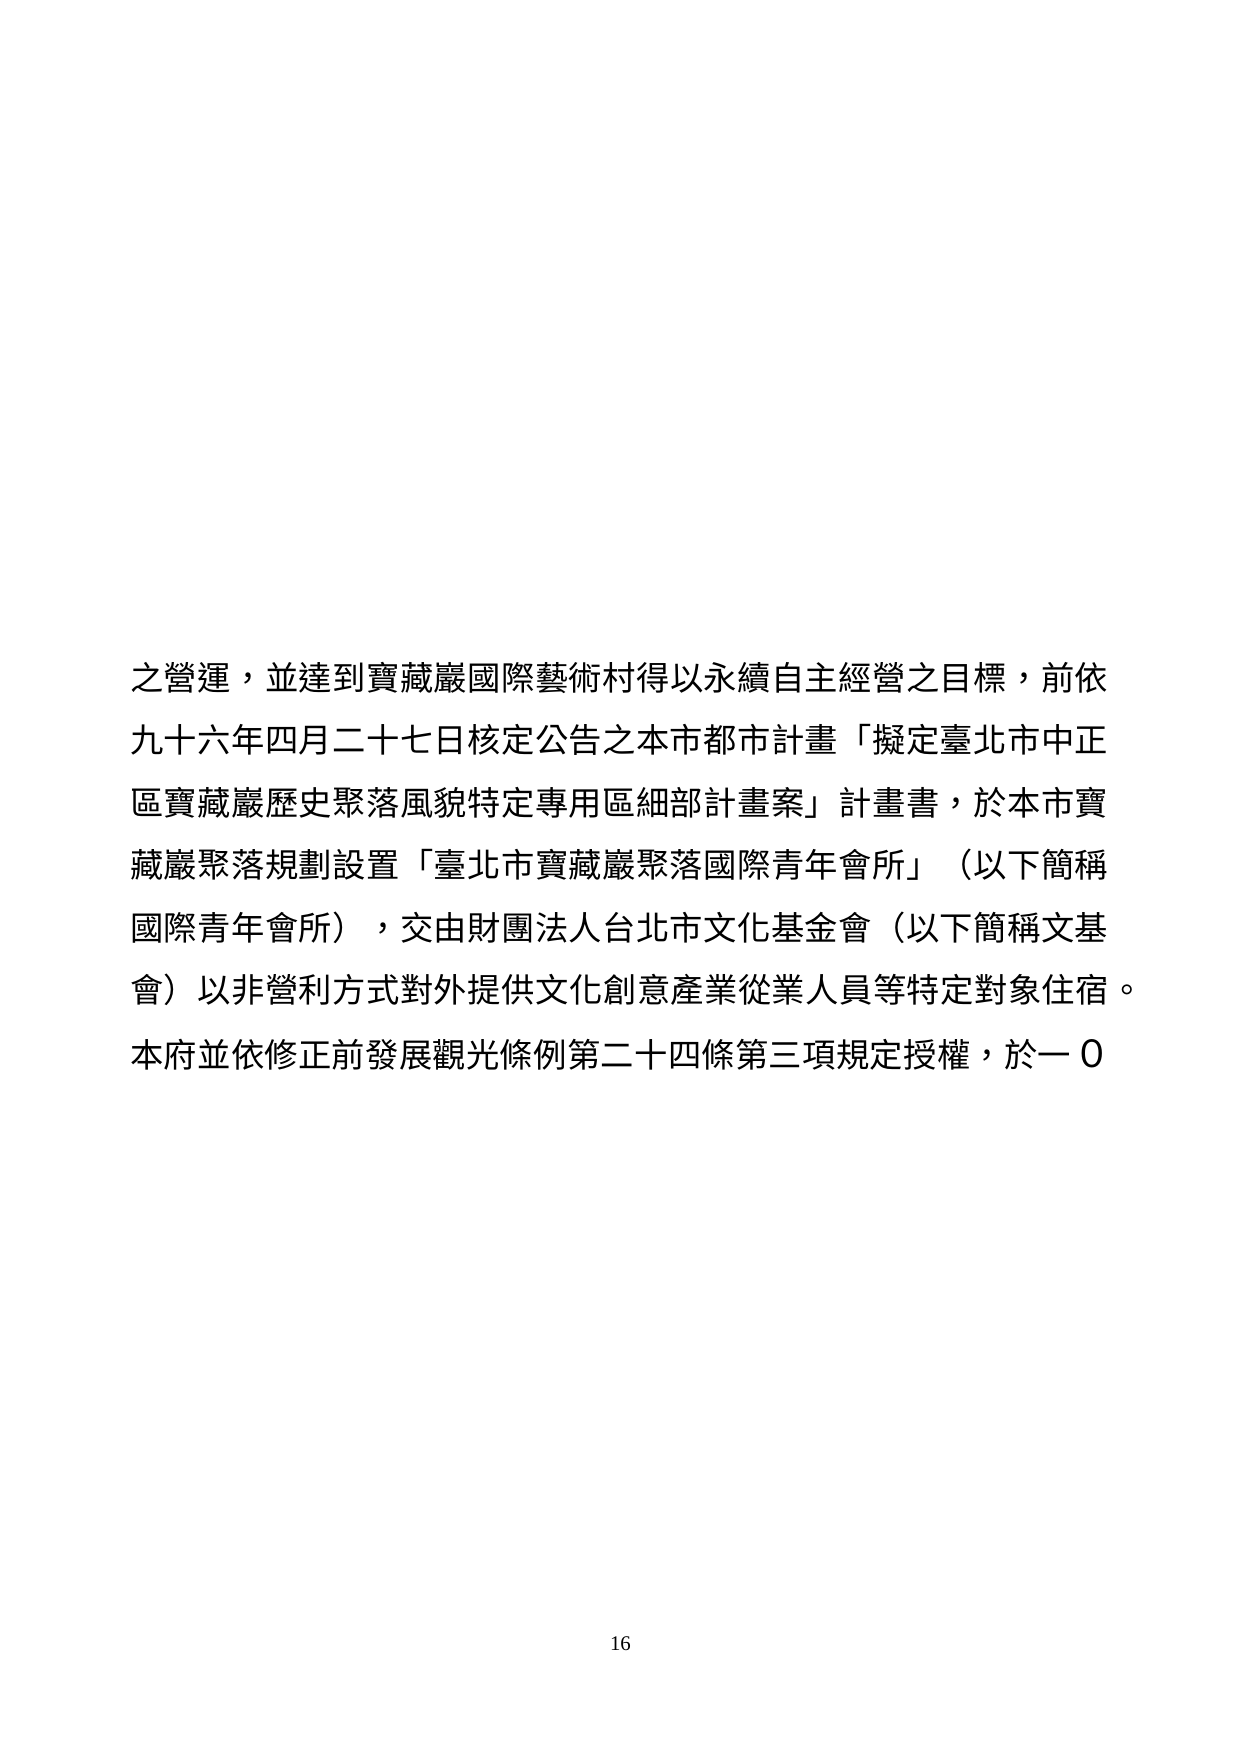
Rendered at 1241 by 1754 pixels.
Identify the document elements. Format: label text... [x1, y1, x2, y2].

text 本府為推動國際交流，透過創藝居所住宿體驗及相關服務設施之營運，並達到寶藏巖國際藝術村得以永續自主經營之目標，前依九十六年四月二十七日核定公告之本市都市計畫「擬定臺北市中正區寶藏巖歷史聚落風貌特定專用區細部計畫案」計畫書，於本市寶藏巖聚落規劃設置「臺北市寶藏巖聚落國際青年會所」（以下簡稱國際青年會所），交由財團法人台北市文化基金會（以下簡稱文基會）以非營利方式對外提供文化創意產業從業人員等特定對象住宿。本府並依修正前發展觀光條例第二十四條第三項規定授權，於一０三年三月十四日訂定發布臺北市寶藏巖聚落國際青年會所管理辦法(以下簡稱本辦法)，據以作為管理國際青年會所之安全及經營等事項之法令依據在案。 [130, 634, 1110, 1072]
